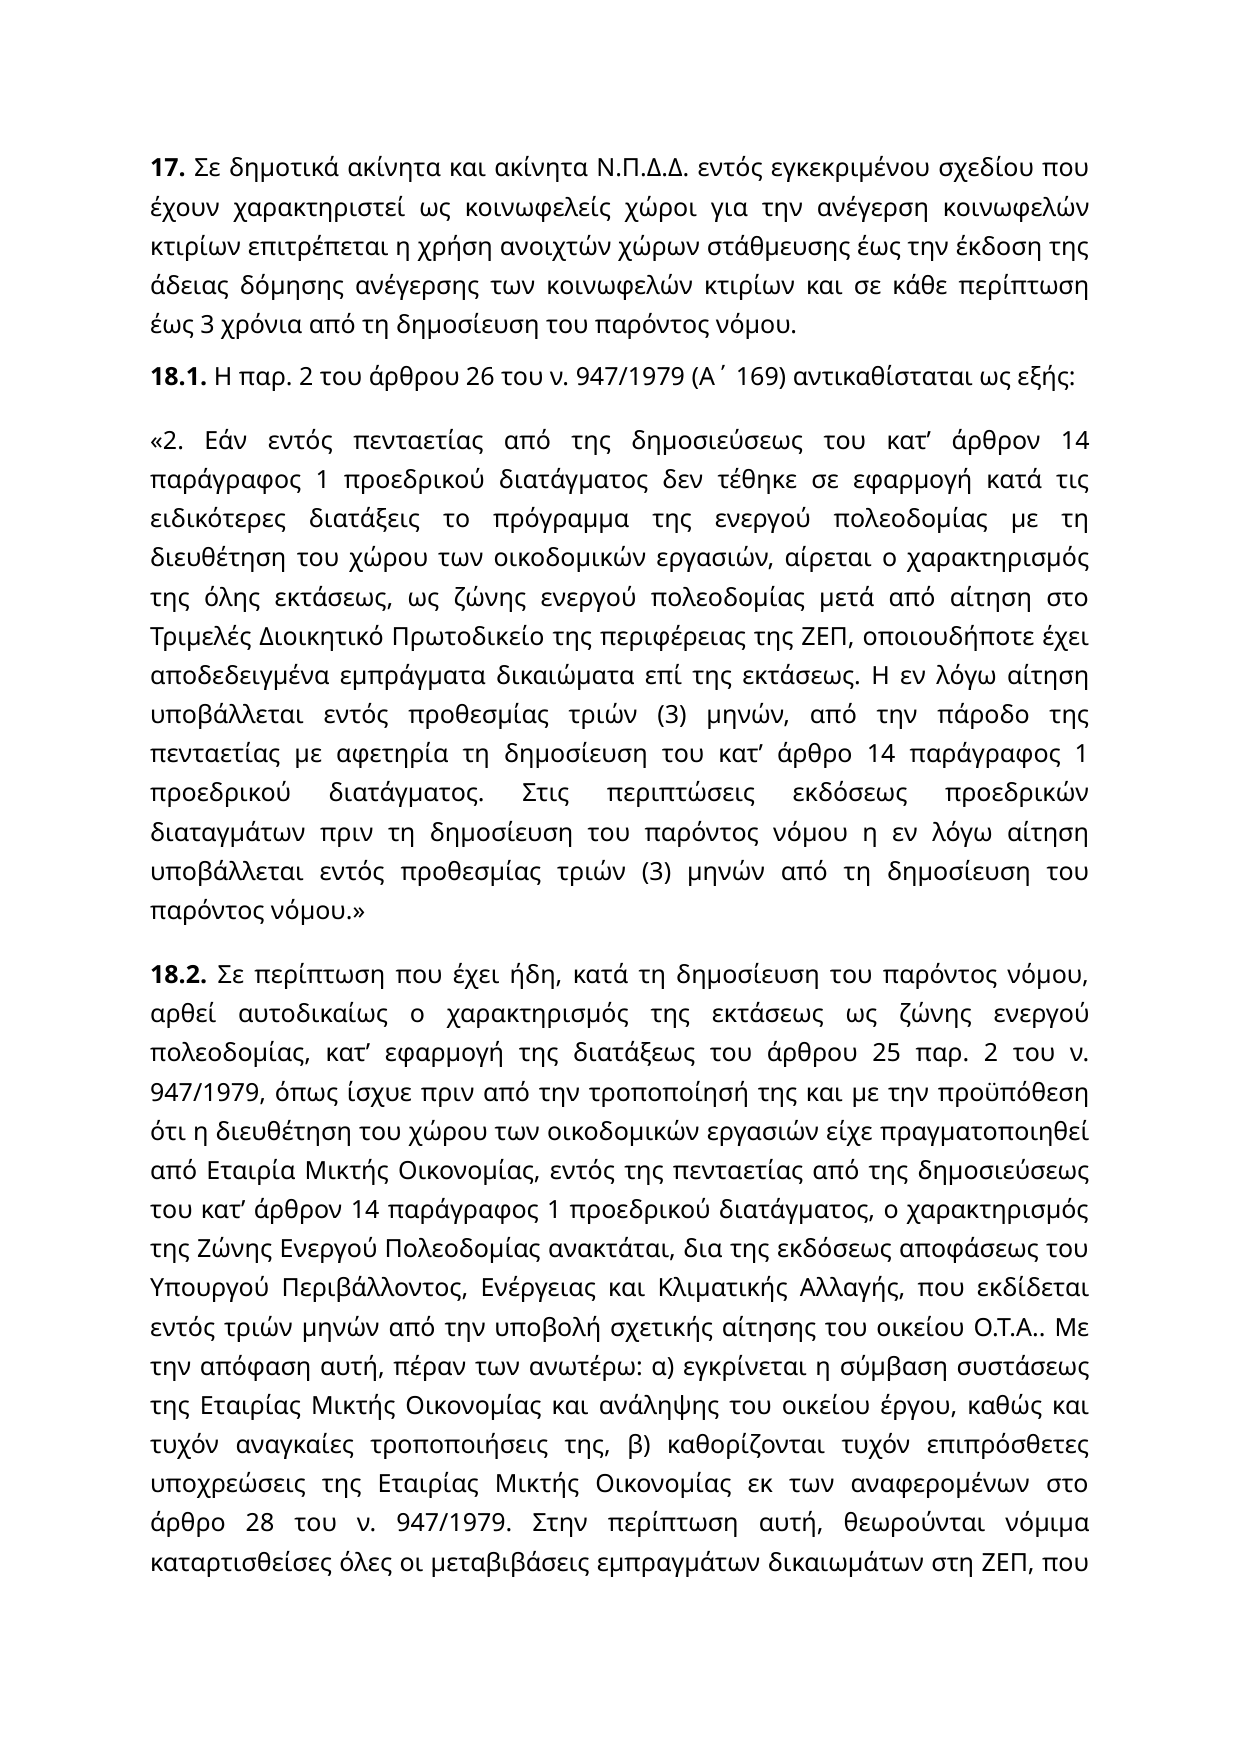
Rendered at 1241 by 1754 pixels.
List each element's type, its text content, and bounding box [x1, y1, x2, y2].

text «2. Εάν εντός πενταετίας από της δημοσιεύσεως του κατ’ άρθρον 14 παράγραφος 1 προεδρικού διατάγματος δεν τέθηκε σε εφαρμογή κατά τις ειδικότερες διατάξεις το πρόγραμμα της ενεργού πολεοδομίας με τη διευθέτηση του χώρου των οικοδομικών εργασιών, αίρεται ο χαρακτηρισμός της όλης εκτάσεως, ως ζώνης ενεργού πολεοδομίας μετά από αίτηση στο Τριμελές Διοικητικό Πρωτοδικείο της περιφέρειας της ΖΕΠ, οποιουδήποτε έχει αποδεδειγμένα εμπράγματα δικαιώματα επί της εκτάσεως. Η εν λόγω αίτηση υποβάλλεται εντός προθεσμίας τριών (3) μηνών, από την πάροδο της πενταετίας με αφετηρία τη δημοσίευση του κατ’ άρθρο 14 παράγραφος 1 προεδρικού διατάγματος. Στις περιπτώσεις εκδόσεως προεδρικών διαταγμάτων πριν τη δημοσίευση του παρόντος νόμου η εν λόγω αίτηση υποβάλλεται εντός προθεσμίας τριών (3) μηνών από τη δημοσίευση του παρόντος νόμου.» [150, 422, 1090, 927]
text 18.2. Σε περίπτωση που έχει ήδη, κατά τη δημοσίευση του παρόντος νόμου, αρθεί αυτοδικαίως ο χαρακτηρισμός της εκτάσεως ως ζώνης ενεργού πολεοδομίας, κατ’ εφαρμογή της διατάξεως του άρθρου 25 παρ. 2 του ν. 947/1979, όπως ίσχυε πριν από την τροποποίησή της και με την προϋπόθεση ότι η διευθέτηση του χώρου των οικοδομικών εργασιών είχε πραγματοποιηθεί από Εταιρία Μικτής Οικονομίας, εντός της πενταετίας από της δημοσιεύσεως του κατ’ άρθρον 14 παράγραφος 1 προεδρικού διατάγματος, ο χαρακτηρισμός της Ζώνης Ενεργού Πολεοδομίας ανακτάται, δια της εκδόσεως αποφάσεως του Υπουργού Περιβάλλοντος, Ενέργειας και Κλιματικής Αλλαγής, που εκδίδεται εντός τριών μηνών από την υποβολή σχετικής αίτησης του οικείου Ο.Τ.Α.. Με την απόφαση αυτή, πέραν των ανωτέρω: α) εγκρίνεται η σύμβαση συστάσεως της Εταιρίας Μικτής Οικονομίας και ανάληψης του οικείου έργου, καθώς και τυχόν αναγκαίες τροποποιήσεις της, β) καθορίζονται τυχόν επιπρόσθετες υποχρεώσεις της Εταιρίας Μικτής Οικονομίας εκ των αναφερομένων στο άρθρο 28 του ν. 947/1979. Στην περίπτωση αυτή, θεωρούνται νόμιμα καταρτισθείσες όλες οι μεταβιβάσεις εμπραγμάτων δικαιωμάτων στη ΖΕΠ, που [150, 957, 1090, 1578]
text 17. Σε δημοτικά ακίνητα και ακίνητα Ν.Π.Δ.Δ. εντός εγκεκριμένου σχεδίου που έχουν χαρακτηριστεί ως κοινωφελείς χώροι για την ανέγερση κοινωφελών κτιρίων επιτρέπεται η χρήση ανοιχτών χώρων στάθμευσης έως την έκδοση της άδειας δόμησης ανέγερσης των κοινωφελών κτιρίων και σε κάθε περίπτωση έως 3 χρόνια από τη δημοσίευση του παρόντος νόμου. [150, 150, 1090, 341]
text 18.1. Η παρ. 2 του άρθρου 26 του ν. 947/1979 (Α΄ 169) αντικαθίσταται ως εξής: [150, 358, 1090, 392]
